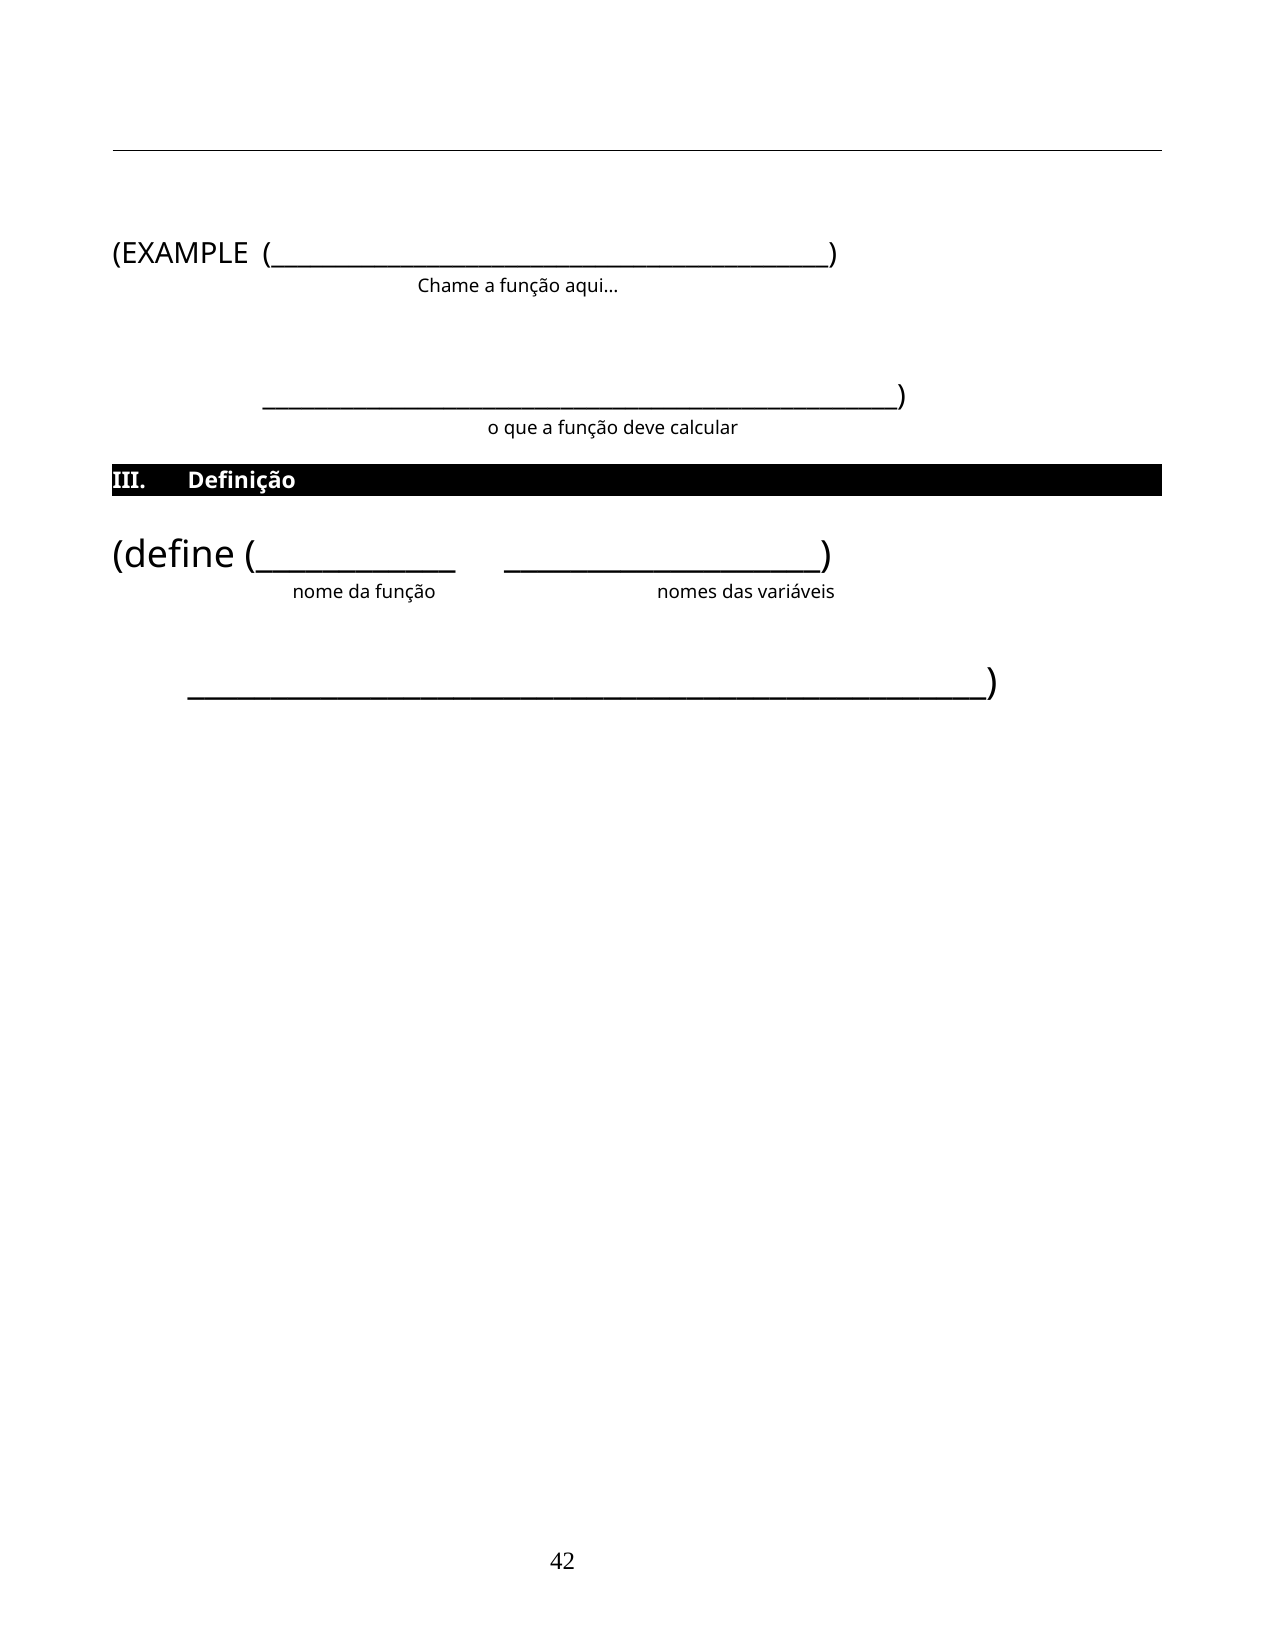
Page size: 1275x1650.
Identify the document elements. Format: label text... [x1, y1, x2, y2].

text (EXAMPLE (___________________________________________) [112, 232, 1162, 272]
text nome da função nomes das variáveis [112, 578, 1162, 603]
text (define (____________ ___________________) [112, 527, 1162, 578]
text ________________________________________________) [112, 654, 1162, 706]
subtitle Definição [112, 464, 1162, 496]
text Chame a função aqui… [337, 272, 1162, 298]
text _________________________________________________) [187, 374, 1162, 414]
text o que a função deve calcular [487, 414, 1162, 439]
